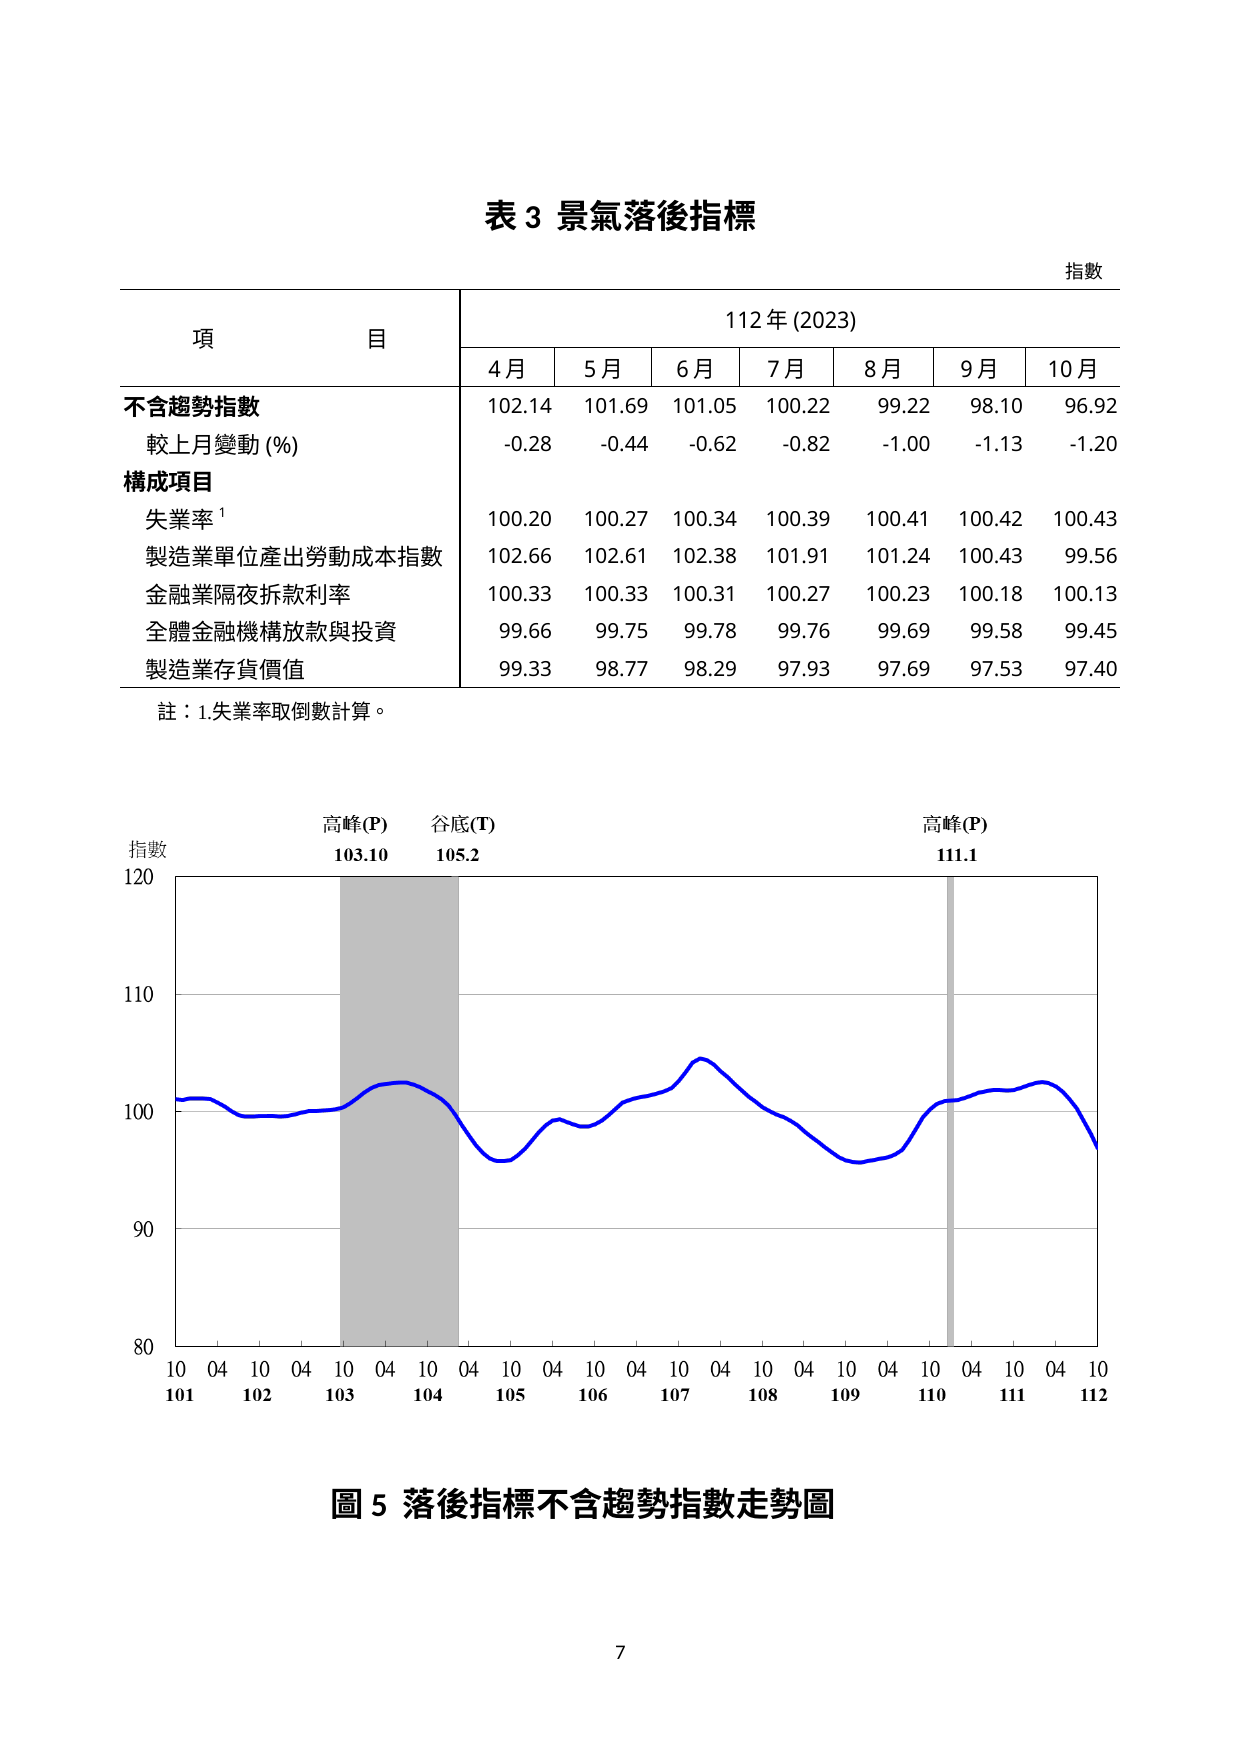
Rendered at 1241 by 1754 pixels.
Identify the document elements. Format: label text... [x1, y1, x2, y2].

table_cell 102.61 [555, 537, 651, 574]
table_cell [740, 462, 833, 499]
table_cell 99.75 [555, 612, 651, 649]
table_cell 全體金融機構放款與投資 [120, 612, 459, 649]
table_cell 100.27 [740, 574, 833, 612]
table_cell 100.41 [833, 499, 933, 537]
table_cell 金融業隔夜拆款利率 [120, 574, 459, 612]
table_cell 97.69 [833, 649, 933, 687]
table_cell 101.24 [833, 537, 933, 574]
table_cell 5月 [555, 348, 651, 386]
table_cell 99.66 [461, 612, 555, 649]
table_cell 100.13 [1026, 574, 1120, 612]
table_cell 8月 [834, 348, 933, 386]
table_cell -1.13 [933, 424, 1026, 462]
table_cell [461, 462, 555, 499]
table_cell 100.31 [651, 574, 740, 612]
table_cell 7月 [740, 348, 833, 386]
table_cell -1.20 [1026, 424, 1120, 462]
table_cell [833, 462, 933, 499]
table_cell 100.39 [740, 499, 833, 537]
table_cell 101.91 [740, 537, 833, 574]
text 註：1.失業率取倒數計算。 [158, 692, 1053, 729]
table_cell 99.33 [461, 649, 555, 687]
table_cell 96.92 [1026, 387, 1120, 424]
table_cell 4月 [461, 348, 554, 386]
table_cell 102.66 [461, 537, 555, 574]
table_cell 不含趨勢指數 [120, 387, 459, 424]
table_cell 100.22 [740, 387, 833, 424]
table_cell 99.69 [833, 612, 933, 649]
table_cell 98.10 [933, 387, 1026, 424]
table_cell -1.00 [833, 424, 933, 462]
table_cell [1026, 462, 1120, 499]
table_cell 99.78 [651, 612, 740, 649]
table_cell 構成項目 [120, 462, 459, 499]
table_cell 97.53 [933, 649, 1026, 687]
text 圖5 落後指標不含趨勢指數走勢圖 [113, 789, 1053, 1539]
table_cell 失業率1 [120, 499, 459, 537]
table_cell 100.27 [555, 499, 651, 537]
table_cell 97.93 [740, 649, 833, 687]
table_cell 99.76 [740, 612, 833, 649]
table_cell 100.42 [933, 499, 1026, 537]
table_cell 100.33 [461, 574, 555, 612]
picture [118, 802, 1123, 1413]
table_cell 99.56 [1026, 537, 1120, 574]
table_cell 99.58 [933, 612, 1026, 649]
table_cell 100.20 [461, 499, 555, 537]
table_cell 97.40 [1026, 649, 1120, 687]
table_cell -0.28 [461, 424, 555, 462]
table_cell 6月 [652, 348, 739, 386]
table_cell -0.62 [651, 424, 740, 462]
table_cell 較上月變動 (%) [120, 424, 459, 462]
table_cell 製造業存貨價值 [120, 649, 459, 687]
table_cell 102.38 [651, 537, 740, 574]
table_cell 100.34 [651, 499, 740, 537]
table_cell 100.18 [933, 574, 1026, 612]
table_cell 100.33 [555, 574, 651, 612]
text 指數 [187, 251, 1103, 289]
table_cell 10月 [1026, 348, 1120, 386]
table_cell -0.44 [555, 424, 651, 462]
table_cell 99.22 [833, 387, 933, 424]
table_header 項 目 [120, 290, 459, 386]
table_cell 製造業單位產出勞動成本指數 [120, 537, 459, 574]
table_cell [933, 462, 1026, 499]
table_cell -0.82 [740, 424, 833, 462]
table_cell 102.14 [461, 387, 555, 424]
text 表3 景氣落後指標 [187, 176, 1053, 251]
table_cell 9月 [934, 348, 1025, 386]
table_header 112年 (2023) [461, 290, 1120, 347]
table_cell 100.43 [1026, 499, 1120, 537]
table_cell 100.43 [933, 537, 1026, 574]
table_cell 100.23 [833, 574, 933, 612]
table_cell 98.77 [555, 649, 651, 687]
table_cell 98.29 [651, 649, 740, 687]
table_cell 99.45 [1026, 612, 1120, 649]
table_cell 101.69 [555, 387, 651, 424]
table_cell 101.05 [651, 387, 740, 424]
table_cell [651, 462, 740, 499]
table_cell [555, 462, 651, 499]
